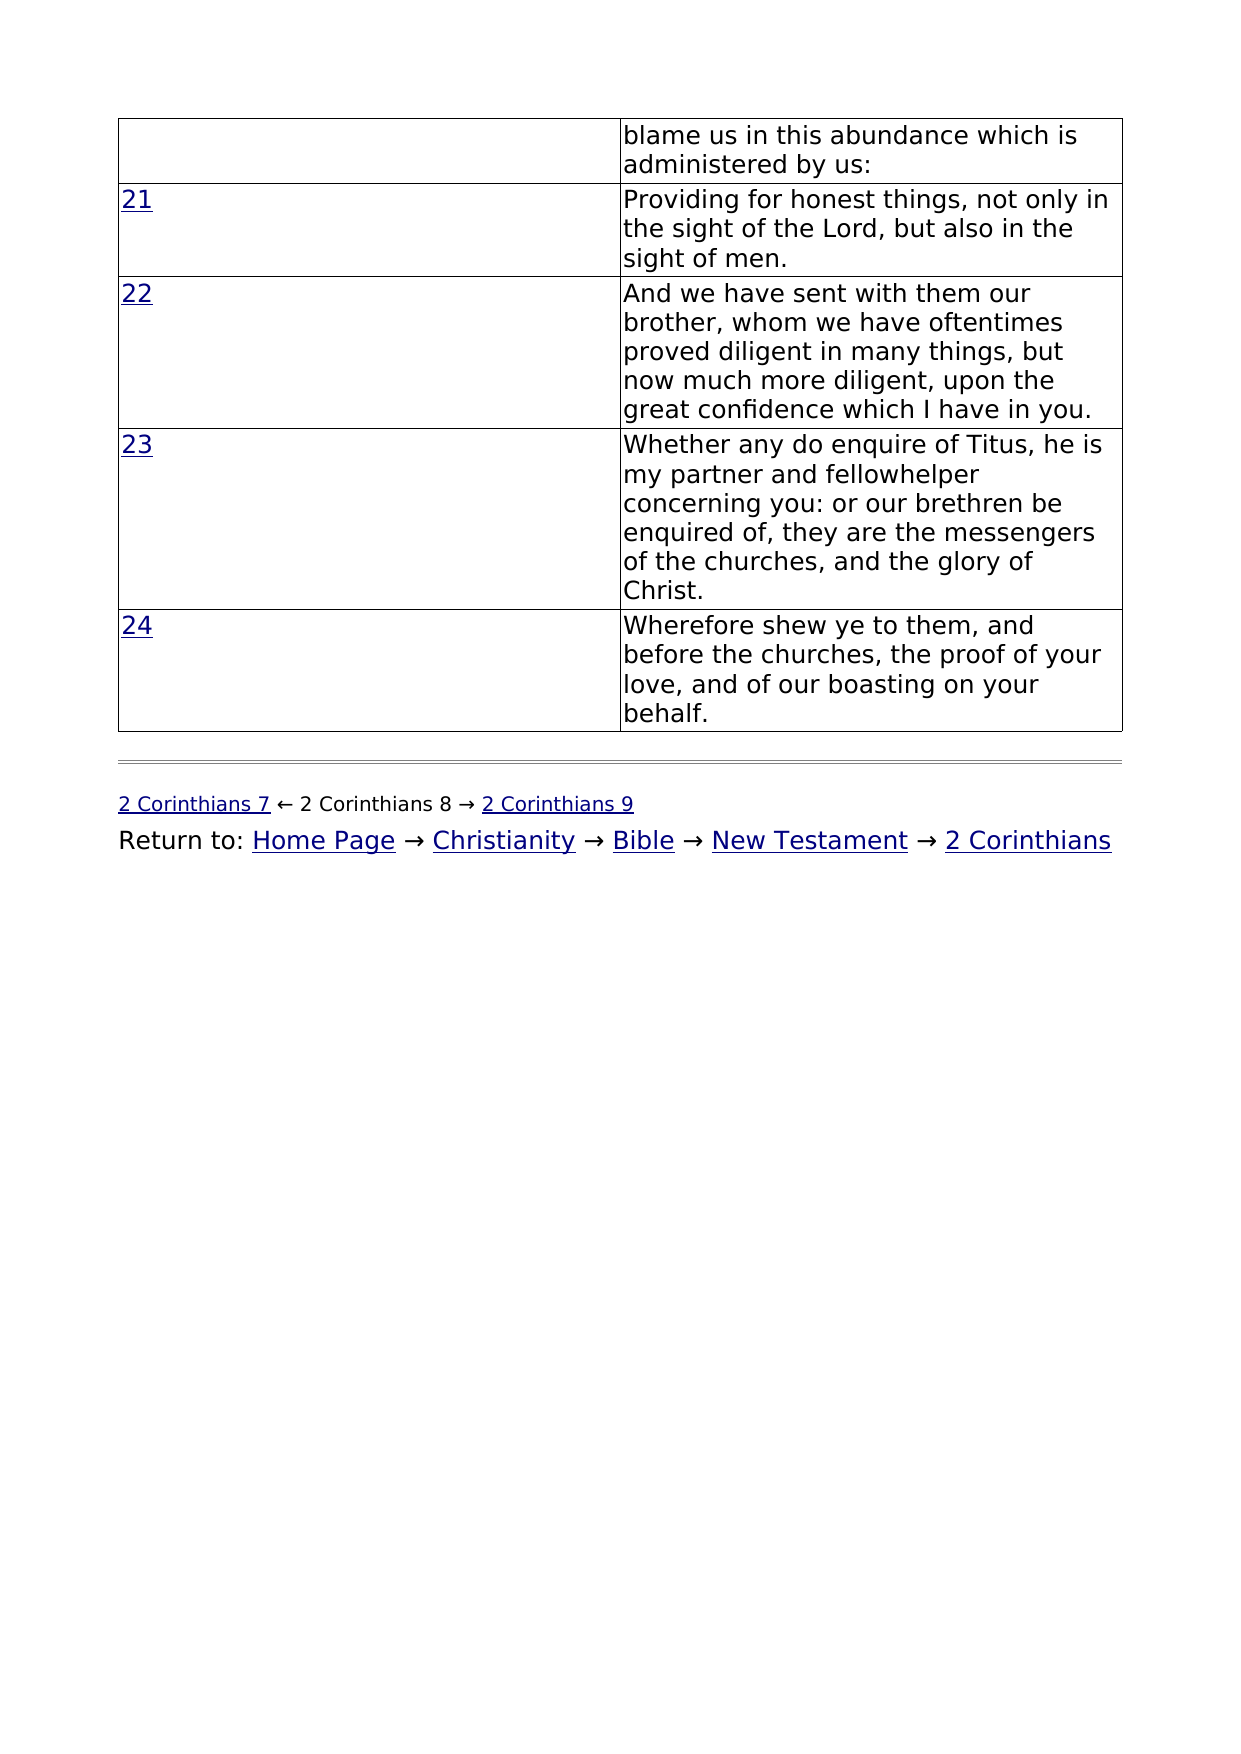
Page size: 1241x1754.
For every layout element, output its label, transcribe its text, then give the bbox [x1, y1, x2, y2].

table_cell 21 [119, 184, 620, 276]
table_cell 22 [119, 277, 620, 428]
table_cell blame us in this abundance which is administered by us: [621, 119, 1122, 182]
table_cell Wherefore shew ye to them, and before the churches, the proof of your love, and of our boasting on your behalf. [621, 610, 1122, 731]
table_cell 23 [119, 429, 620, 608]
table_cell And we have sent with them our brother, whom we have oftentimes proved diligent in many things, but now much more diligent, upon the great confidence which I have in you. [621, 277, 1122, 428]
table_cell Providing for honest things, not only in the sight of the Lord, but also in the sight of men. [621, 184, 1122, 276]
table_cell 24 [119, 610, 620, 731]
text 2 Corinthians 7 ← 2 Corinthians 8 → 2 Corinthians 9 [118, 792, 1122, 826]
table_cell Whether any do enquire of Titus, he is my partner and fellowhelper concerning you: or our brethren be enquired of, they are the messengers of the churches, and the glory of Christ. [621, 429, 1122, 608]
table_cell [119, 119, 620, 182]
text Return to: Home Page → Christianity → Bible → New Testament → 2 Corinthians [118, 826, 1122, 856]
